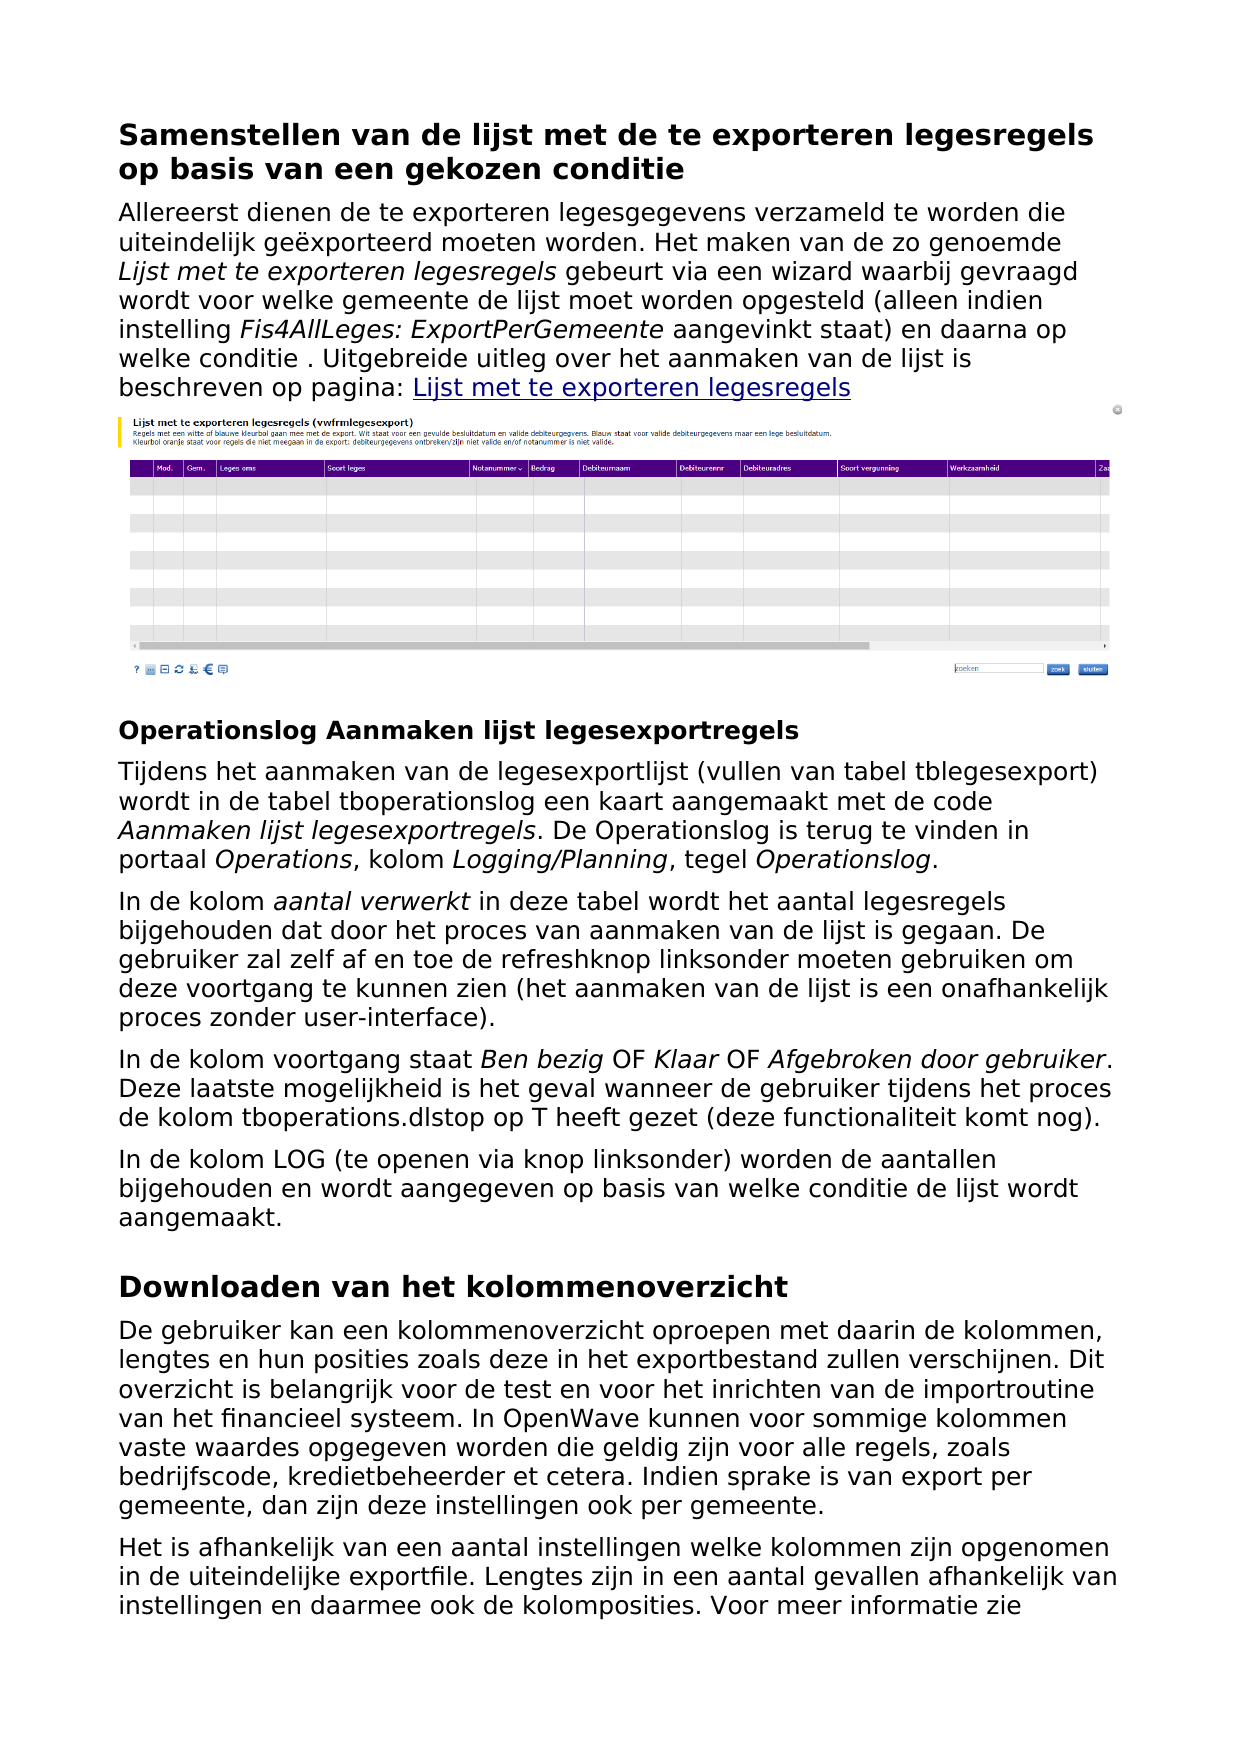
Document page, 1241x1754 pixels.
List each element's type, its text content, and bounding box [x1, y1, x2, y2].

text Tijdens het aanmaken van de legesexportlijst (vullen van tabel tblegesexport) wordt in de tabel tboperationslog een kaart aangemaakt met de code Aanmaken lijst legesexportregels. De Operationslog is terug te vinden in portaal Operations, kolom Logging/Planning, tegel Operationslog. [118, 757, 1122, 874]
picture [118, 402, 1123, 679]
subtitle Downloaden van het kolommenoverzicht [118, 1270, 1122, 1304]
subtitle Operationslog Aanmaken lijst legesexportregels [118, 716, 1122, 745]
text De gebruiker kan een kolommenoverzicht oproepen met daarin de kolommen, lengtes en hun posities zoals deze in het exportbestand zullen verschijnen. Dit overzicht is belangrijk voor de test en voor het inrichten van de importroutine van het financieel systeem. In OpenWave kunnen voor sommige kolommen vaste waardes opgegeven worden die geldig zijn voor alle regels, zoals bedrijfscode, kredietbeheerder et cetera. Indien sprake is van export per gemeente, dan zijn deze instellingen ook per gemeente. [118, 1316, 1122, 1521]
text In de kolom aantal verwerkt in deze tabel wordt het aantal legesregels bijgehouden dat door het proces van aanmaken van de lijst is gegaan. De gebruiker zal zelf af en toe de refreshknop linksonder moeten gebruiken om deze voortgang te kunnen zien (het aanmaken van de lijst is een onafhankelijk proces zonder user-interface). [118, 887, 1122, 1032]
text In de kolom LOG (te openen via knop linksonder) worden de aantallen bijgehouden en wordt aangegeven op basis van welke conditie de lijst wordt aangemaakt. [118, 1145, 1122, 1232]
text In de kolom voortgang staat Ben bezig OF Klaar OF Afgebroken door gebruiker. Deze laatste mogelijkheid is het geval wanneer de gebruiker tijdens het proces de kolom tboperations.dlstop op T heeft gezet (deze functionaliteit komt nog). [118, 1045, 1122, 1132]
text Allereerst dienen de te exporteren legesgegevens verzameld te worden die uiteindelijk geëxporteerd moeten worden. Het maken van de zo genoemde Lijst met te exporteren legesregels gebeurt via een wizard waarbij gevraagd wordt voor welke gemeente de lijst moet worden opgesteld (alleen indien instelling Fis4AllLeges: ExportPerGemeente aangevinkt staat) en daarna op welke conditie . Uitgebreide uitleg over het aanmaken van de lijst is beschreven op pagina: Lijst met te exporteren legesregels [118, 198, 1122, 402]
subtitle Samenstellen van de lijst met de te exporteren legesregels op basis van een gekozen conditie [118, 118, 1122, 186]
text Het is afhankelijk van een aantal instellingen welke kolommen zijn opgenomen in de uiteindelijke exportfile. Lengtes zijn in een aantal gevallen afhankelijk van instellingen en daarmee ook de kolomposities. Voor meer informatie zie [118, 1533, 1122, 1621]
